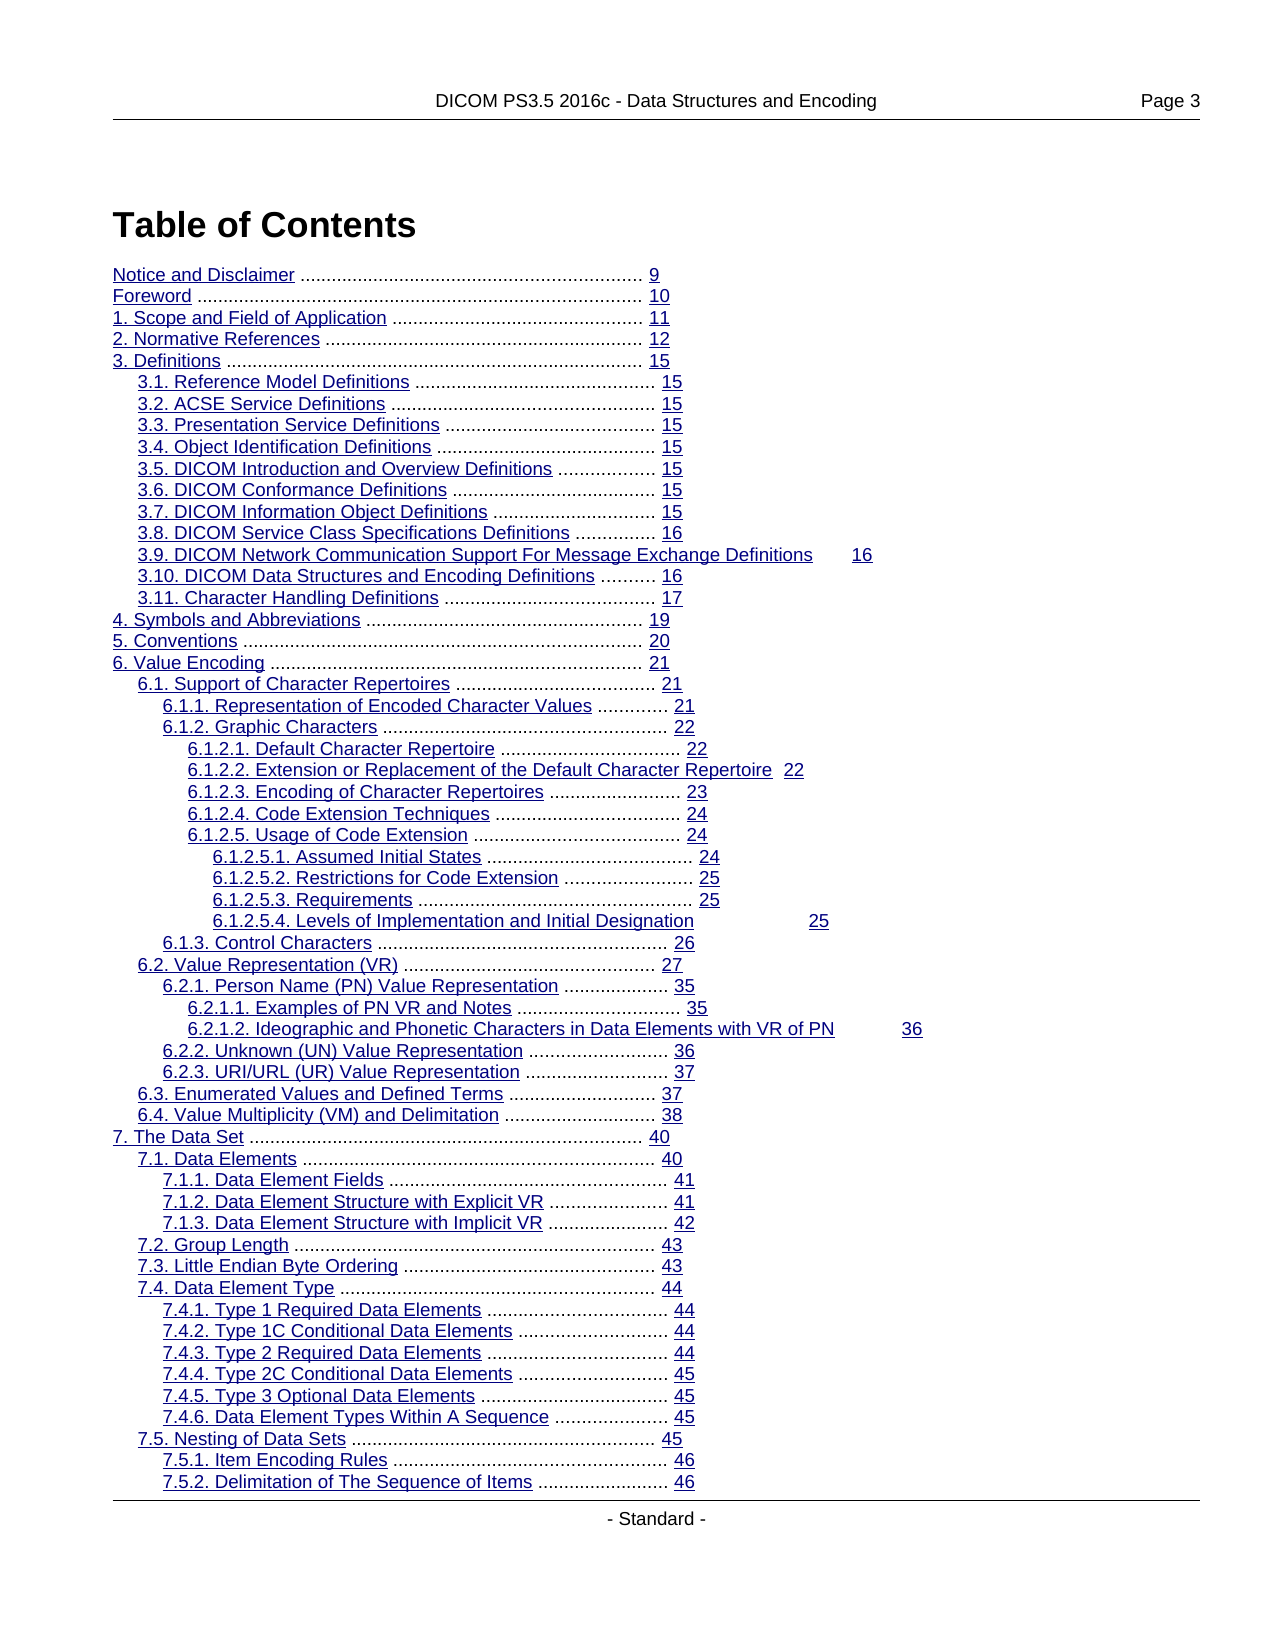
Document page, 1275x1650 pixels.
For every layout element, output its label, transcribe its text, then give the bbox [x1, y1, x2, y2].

text 6.2.2. Unknown (UN) Value Representation 0 [162, 1039, 1175, 1061]
text 3.10. DICOM Data Structures and Encoding Definitions 0 [137, 565, 1175, 587]
text Table of Contents [112, 204, 1200, 245]
text 3.4. Object Identification Definitions 0 [137, 436, 1175, 457]
text 7.1.2. Data Element Structure with Explicit VR 0 [162, 1191, 1175, 1212]
text 3.5. DICOM Introduction and Overview Definitions 0 [137, 457, 1175, 479]
text 6.1.2.5.3. Requirements 0 [212, 889, 1175, 910]
text Notice and Disclaimer 0 [112, 263, 1175, 285]
text 6.2. Value Representation (VR) 0 [137, 953, 1175, 975]
text 6.1.2.5.1. Assumed Initial States 0 [212, 846, 1175, 867]
text 3.3. Presentation Service Definitions 0 [137, 414, 1175, 436]
text 2. Normative References 0 [112, 328, 1175, 349]
text 4. Symbols and Abbreviations 0 [112, 608, 1175, 630]
text 7.1. Data Elements 0 [137, 1147, 1175, 1169]
text 7.4.5. Type 3 Optional Data Elements 0 [162, 1384, 1175, 1406]
text 6.2.1.2. Ideographic and Phonetic Characters in Data Elements with VR of PN 0 [187, 1018, 1175, 1039]
text 3.9. DICOM Network Communication Support For Message Exchange Definitions 0 [137, 544, 1175, 565]
text 6.2.3. URI/URL (UR) Value Representation 0 [162, 1061, 1175, 1083]
text 6.1.2. Graphic Characters 0 [162, 716, 1175, 738]
text 7.1.3. Data Element Structure with Implicit VR 0 [162, 1212, 1175, 1234]
text 7.4. Data Element Type 0 [137, 1277, 1175, 1298]
text 6. Value Encoding 0 [112, 651, 1175, 673]
text 7.4.1. Type 1 Required Data Elements 0 [162, 1298, 1175, 1320]
text 5. Conventions 0 [112, 630, 1175, 651]
text 7.4.4. Type 2C Conditional Data Elements 0 [162, 1363, 1175, 1384]
text 7.1.1. Data Element Fields 0 [162, 1169, 1175, 1191]
text 3. Definitions 0 [112, 349, 1175, 371]
text 3.7. DICOM Information Object Definitions 0 [137, 501, 1175, 522]
text 6.2.1. Person Name (PN) Value Representation 0 [162, 975, 1175, 996]
text 7.5.2. Delimitation of The Sequence of Items 0 [162, 1471, 1175, 1492]
text 7.2. Group Length 0 [137, 1234, 1175, 1255]
text Foreword 0 [112, 285, 1175, 306]
text 7.4.3. Type 2 Required Data Elements 0 [162, 1341, 1175, 1363]
text 6.3. Enumerated Values and Defined Terms 0 [137, 1083, 1175, 1104]
text 7.5. Nesting of Data Sets 0 [137, 1428, 1175, 1449]
text 6.1.3. Control Characters 0 [162, 932, 1175, 953]
text 3.2. ACSE Service Definitions 0 [137, 393, 1175, 414]
text 7.5.1. Item Encoding Rules 0 [162, 1449, 1175, 1471]
text 3.6. DICOM Conformance Definitions 0 [137, 479, 1175, 501]
text 7.3. Little Endian Byte Ordering 0 [137, 1255, 1175, 1277]
text 7.4.2. Type 1C Conditional Data Elements 0 [162, 1320, 1175, 1341]
text 6.1.1. Representation of Encoded Character Values 0 [162, 694, 1175, 716]
text 7. The Data Set 0 [112, 1126, 1175, 1147]
text 3.1. Reference Model Definitions 0 [137, 371, 1175, 393]
text 6.2.1.1. Examples of PN VR and Notes 0 [187, 996, 1175, 1018]
text 6.1.2.5.4. Levels of Implementation and Initial Designation 0 [212, 910, 1175, 932]
text 6.1.2.5. Usage of Code Extension 0 [187, 824, 1175, 846]
text 3.11. Character Handling Definitions 0 [137, 587, 1175, 608]
text 1. Scope and Field of Application 0 [112, 306, 1175, 328]
text 6.1.2.4. Code Extension Techniques 0 [187, 802, 1175, 824]
text 7.4.6. Data Element Types Within A Sequence 0 [162, 1406, 1175, 1428]
text 6.1.2.5.2. Restrictions for Code Extension 0 [212, 867, 1175, 889]
text 6.1. Support of Character Repertoires 0 [137, 673, 1175, 694]
text 6.4. Value Multiplicity (VM) and Delimitation 0 [137, 1104, 1175, 1126]
text 6.1.2.3. Encoding of Character Repertoires 0 [187, 781, 1175, 802]
text 6.1.2.2. Extension or Replacement of the Default Character Repertoire 0 [187, 759, 1175, 781]
text 3.8. DICOM Service Class Specifications Definitions 0 [137, 522, 1175, 544]
text 6.1.2.1. Default Character Repertoire 0 [187, 738, 1175, 759]
